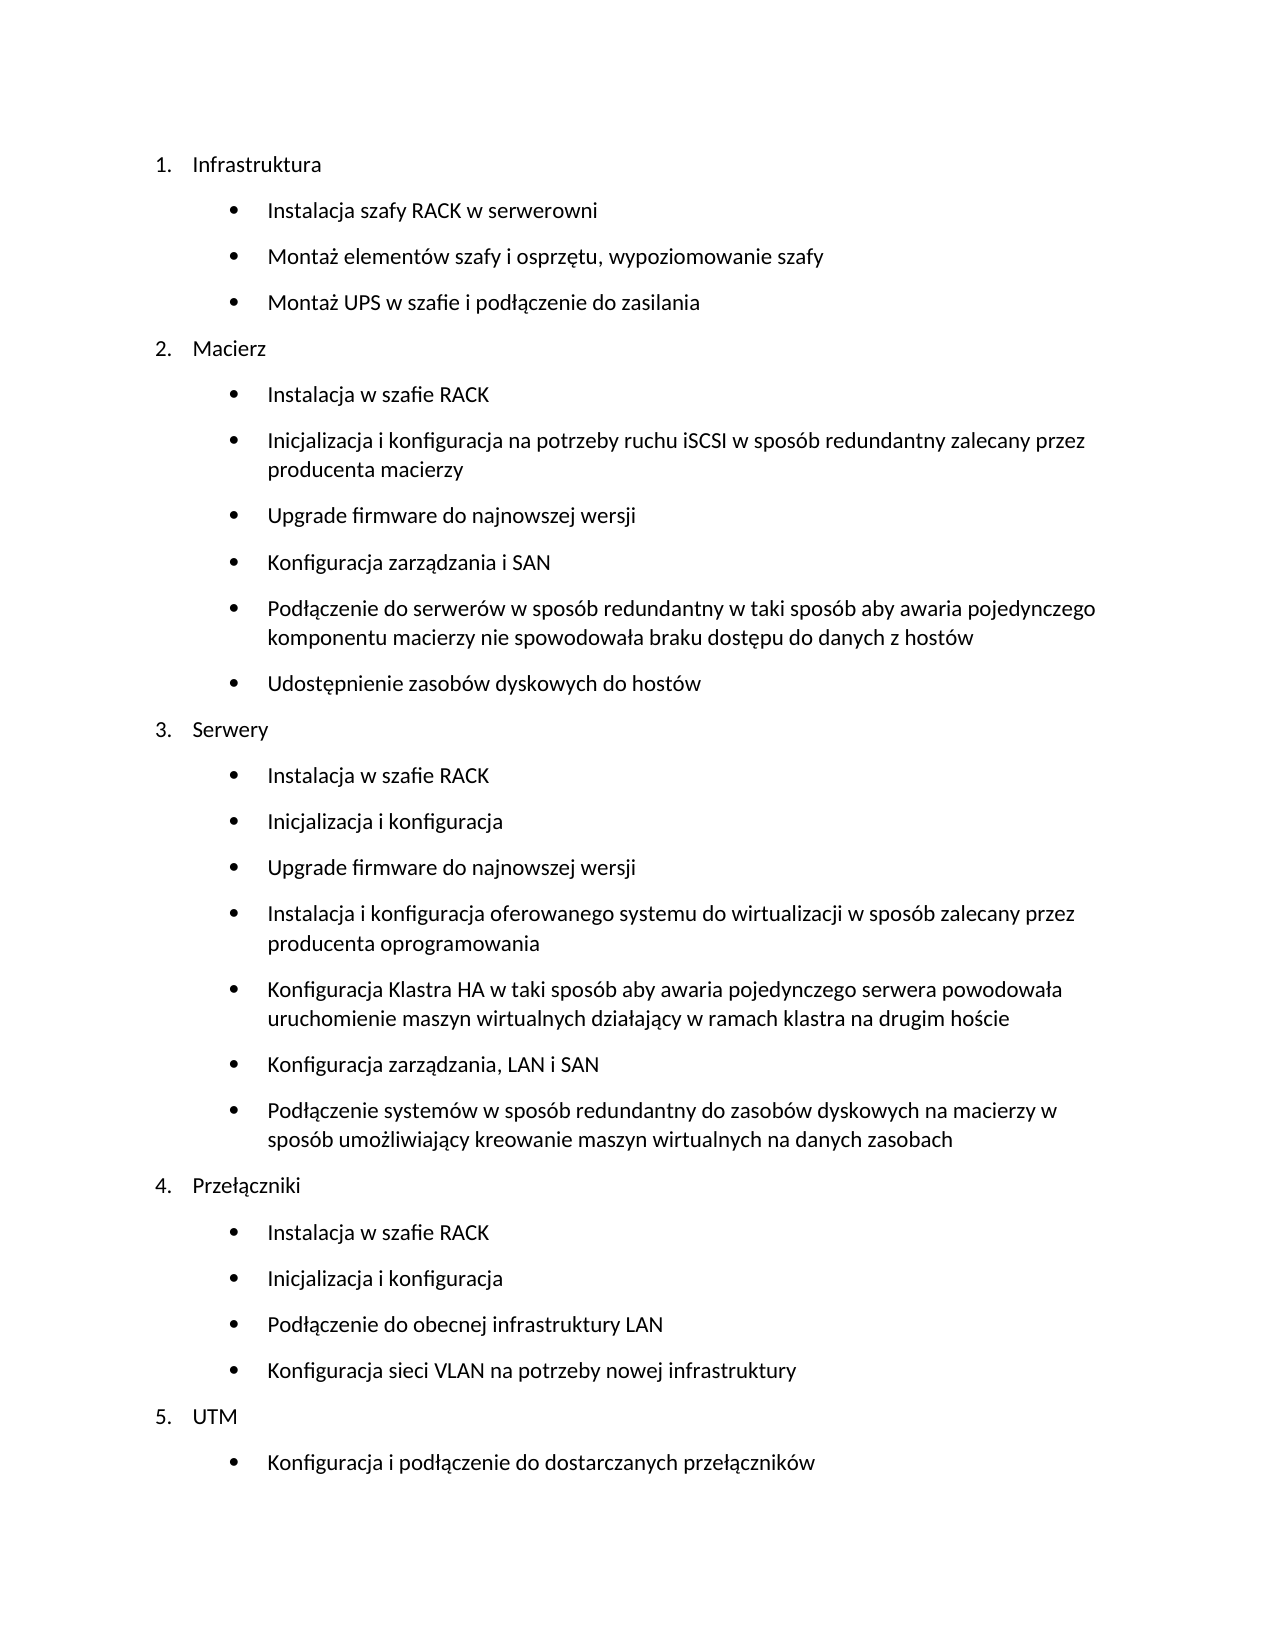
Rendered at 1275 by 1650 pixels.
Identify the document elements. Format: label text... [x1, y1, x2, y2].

list Inicjalizacja i konfiguracja [230, 807, 1125, 835]
list Konfiguracja zarządzania, LAN i SAN [230, 1050, 1125, 1078]
list Inicjalizacja i konfiguracja [230, 1264, 1125, 1292]
list Instalacja w szafie RACK [230, 1218, 1125, 1246]
list Inicjalizacja i konfiguracja na potrzeby ruchu iSCSI w sposób redundantny zalecany przez producenta macierzy [230, 426, 1125, 484]
list Montaż elementów szafy i osprzętu, wypoziomowanie szafy [230, 242, 1125, 270]
list Instalacja szafy RACK w serwerowni [230, 196, 1125, 224]
list Macierz [155, 334, 1125, 362]
list UTM [155, 1402, 1125, 1430]
list Instalacja w szafie RACK [230, 761, 1125, 789]
list Serwery [155, 715, 1125, 743]
list Konfiguracja i podłączenie do dostarczanych przełączników [230, 1448, 1125, 1476]
list Udostępnienie zasobów dyskowych do hostów [230, 669, 1125, 697]
list Infrastruktura [155, 150, 1125, 178]
list Podłączenie do serwerów w sposób redundantny w taki sposób aby awaria pojedynczego komponentu macierzy nie spowodowała braku dostępu do danych z hostów [230, 594, 1125, 651]
list Instalacja w szafie RACK [230, 380, 1125, 408]
list Konfiguracja Klastra HA w taki sposób aby awaria pojedynczego serwera powodowała uruchomienie maszyn wirtualnych działający w ramach klastra na drugim hoście [230, 975, 1125, 1032]
list Upgrade firmware do najnowszej wersji [230, 853, 1125, 881]
list Konfiguracja sieci VLAN na potrzeby nowej infrastruktury [230, 1356, 1125, 1384]
list Instalacja i konfiguracja oferowanego systemu do wirtualizacji w sposób zalecany przez producenta oprogramowania [230, 899, 1125, 957]
list Podłączenie do obecnej infrastruktury LAN [230, 1310, 1125, 1338]
list Przełączniki [155, 1172, 1125, 1200]
list Montaż UPS w szafie i podłączenie do zasilania [230, 288, 1125, 316]
list Upgrade firmware do najnowszej wersji [230, 502, 1125, 530]
list Konfiguracja zarządzania i SAN [230, 548, 1125, 576]
list Podłączenie systemów w sposób redundantny do zasobów dyskowych na macierzy w sposób umożliwiający kreowanie maszyn wirtualnych na danych zasobach [230, 1096, 1125, 1154]
